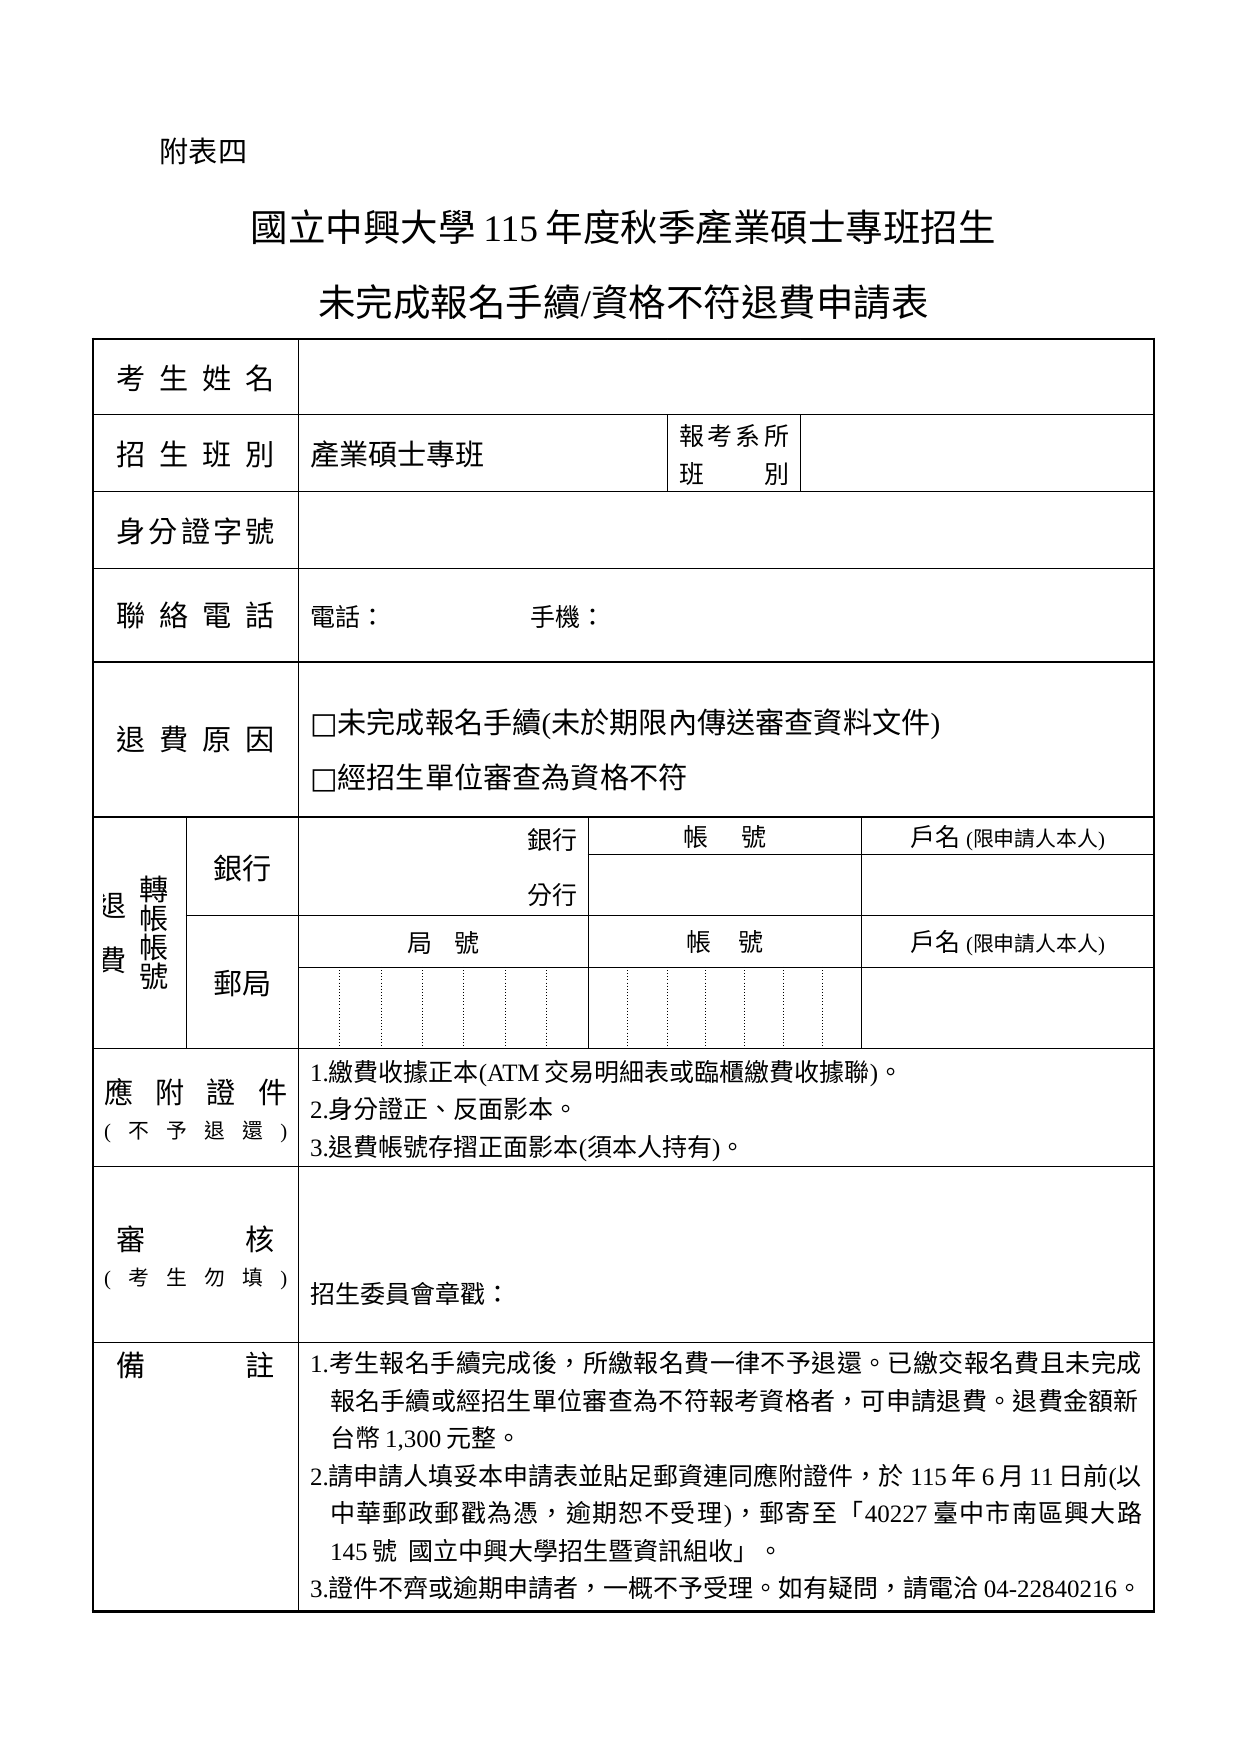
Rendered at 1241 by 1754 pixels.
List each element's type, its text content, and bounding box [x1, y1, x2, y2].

table_cell 備註 [94, 1343, 298, 1610]
table_cell [547, 968, 588, 1047]
table_header [299, 340, 667, 414]
table_cell 1.繳費收據正本(ATM交易明細表或臨櫃繳費收據聯)。 2.身分證正、反面影本。 3.退費帳號存摺正面影本(須本人持有)。 [299, 1049, 1153, 1166]
table_cell 電話： 手機： [299, 569, 1153, 661]
table_cell 帳 號 [589, 916, 861, 967]
table_cell 審 核 (考生勿填) [94, 1167, 298, 1342]
table_cell 產業碩士專班 [299, 415, 667, 491]
text 附表四 [159, 112, 1087, 187]
table_cell [801, 415, 1153, 491]
table_cell 招生班別 [94, 415, 298, 491]
text 國立中興大學115年度秋季產業碩士專班招生 [159, 187, 1087, 262]
table_cell [381, 968, 422, 1047]
table_cell [505, 968, 547, 1047]
table_cell [299, 968, 340, 1047]
table_cell [668, 968, 705, 1047]
table_cell 銀行 分行 [299, 818, 588, 915]
table_cell [299, 492, 1153, 567]
table_cell 退費原因 [94, 663, 298, 816]
table_cell 身分證字號 [94, 492, 298, 567]
table_cell 1.考生報名手續完成後，所繳報名費一律不予退還。已繳交報名費且未完成報名手續或經招生單位審查為不符報考資格者，可申請退費。退費金額新台幣1,300元整。 2.請申請人填妥本申請表並貼足郵資連同應附證件，於115年6月11日前(以中華郵政郵戳為憑，逾期恕不受理)，郵寄至「40227臺中市南區興大路145號 國立中興大學招生暨資訊組收」。 3.證件不齊或逾期申請者，一概不予受理。如有疑問，請電洽04-22840216。 [299, 1343, 1153, 1610]
table_cell 轉帳帳號 退 費 [94, 818, 186, 1047]
table_cell [784, 968, 822, 1047]
table_cell [340, 968, 381, 1047]
text 未完成報名手續/資格不符退費申請表 [159, 262, 1087, 337]
table_cell 局 號 [299, 916, 588, 967]
table_cell 聯絡電話 [94, 569, 298, 661]
table_cell [823, 968, 861, 1047]
table_cell 戶名 (限申請人本人) [862, 818, 1153, 854]
table_cell 報考系所班別 [668, 415, 800, 491]
table_cell [744, 968, 783, 1047]
table_header [668, 340, 800, 414]
table_cell [589, 855, 861, 915]
table_cell [862, 968, 1153, 1047]
table_cell [464, 968, 505, 1047]
table_cell 應附證件 (不予退還) [94, 1049, 298, 1166]
table_cell [705, 968, 744, 1047]
table_cell [627, 968, 668, 1047]
table_cell 戶名 (限申請人本人) [862, 916, 1153, 967]
table_cell 郵局 [187, 916, 298, 1047]
table_cell [862, 855, 1153, 915]
table_cell 銀行 [187, 818, 298, 915]
table_cell [589, 968, 627, 1047]
table_cell □未完成報名手續(未於期限內傳送審查資料文件) □經招生單位審查為資格不符 [299, 663, 1153, 816]
table_cell [423, 968, 464, 1047]
table_header 考生姓名 [94, 340, 298, 414]
table_header [801, 340, 1153, 414]
table_cell 招生委員會章戳： [299, 1167, 1153, 1342]
table_cell 帳 號 [589, 818, 861, 854]
